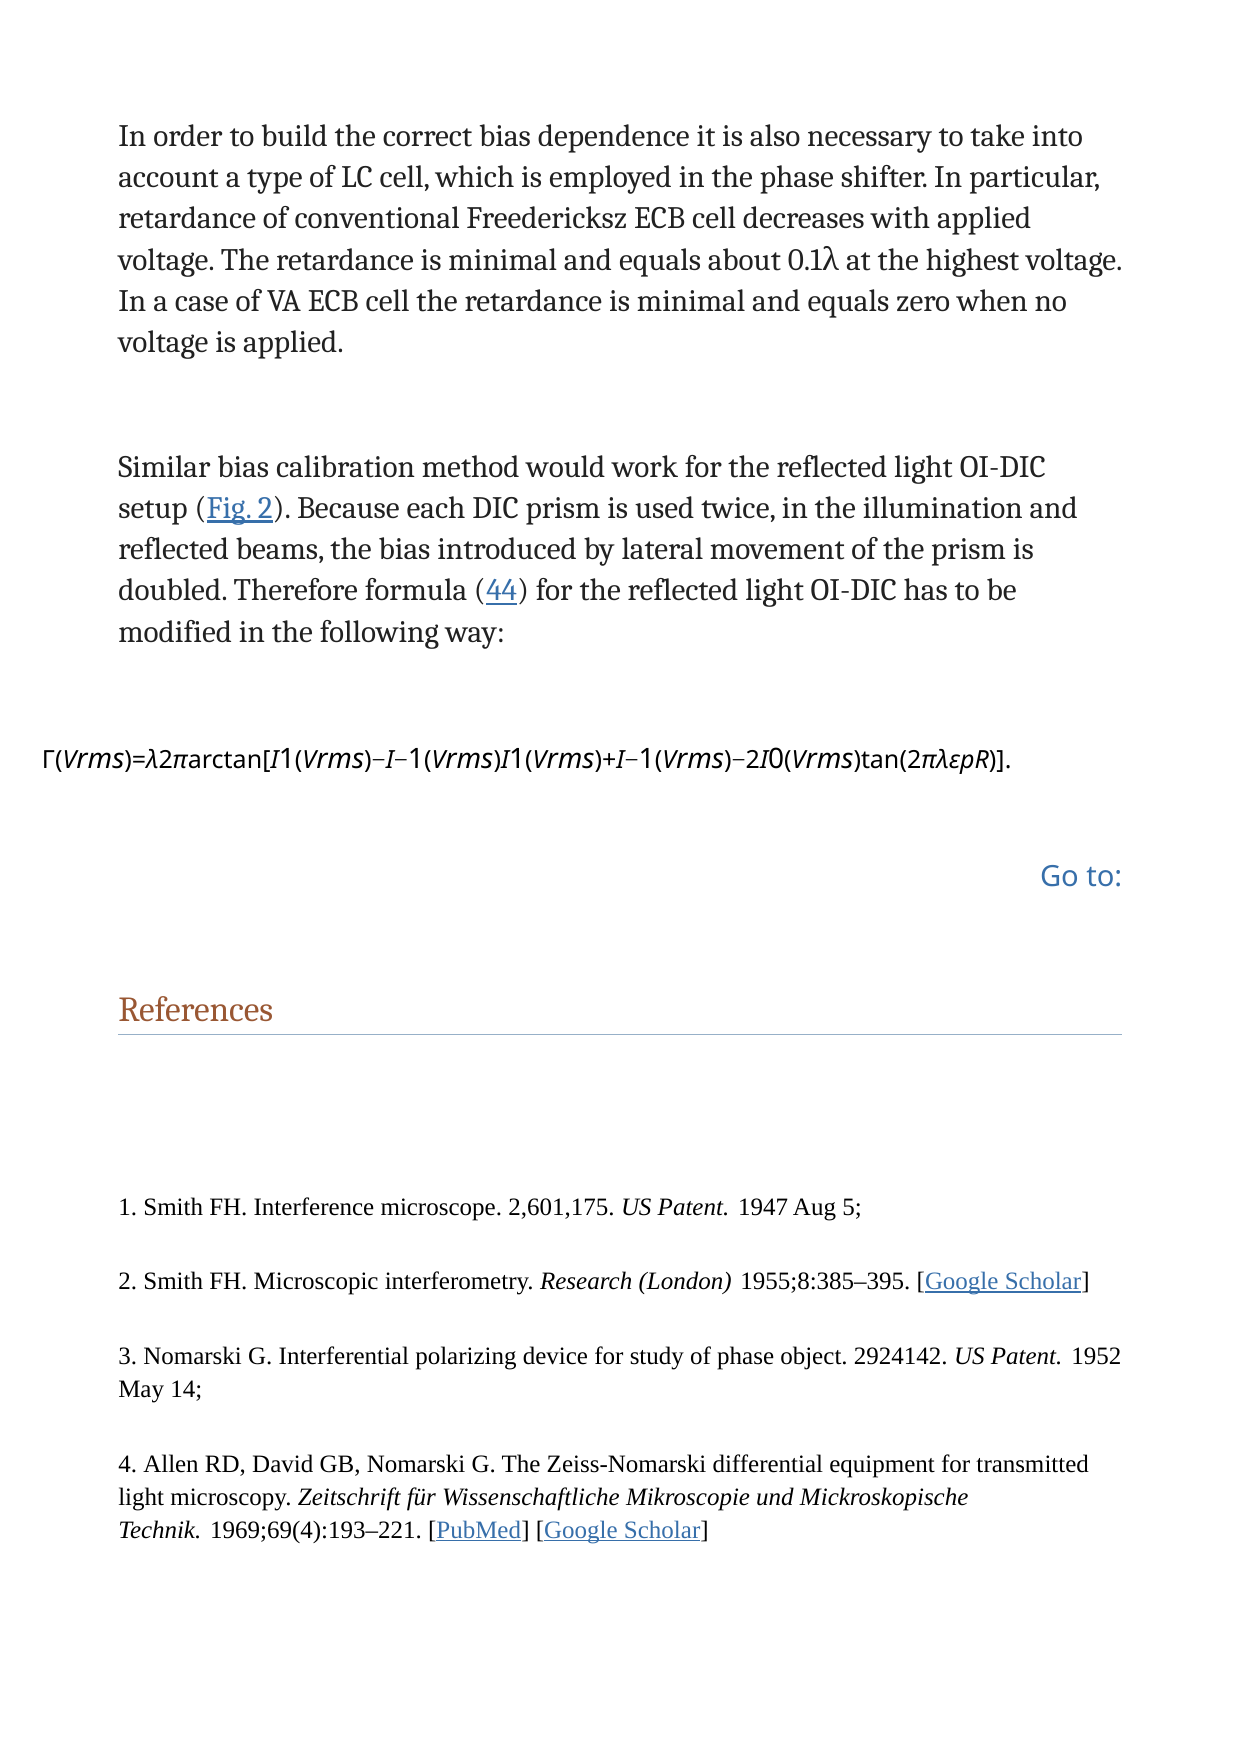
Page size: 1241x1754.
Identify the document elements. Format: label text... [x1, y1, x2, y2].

text 2. Smith FH. Microscopic interferometry. Research (London) 1955;8:385–395. [Google Scholar] [118, 1266, 1122, 1295]
text Similar bias calibration method would work for the reflected light OI-DIC setup (Fig. 2). Because each DIC prism is used twice, in the illumination and reflected beams, the bias introduced by lateral movement of the prism is doubled. Therefore formula (44) for the reflected light OI-DIC has to be modified in the following way: [118, 449, 1122, 650]
subtitle References [118, 984, 1122, 1034]
text 1. Smith FH. Interference microscope. 2,601,175. US Patent. 1947 Aug 5; [118, 1192, 1122, 1221]
text Γ(Vrms)=λ2πarctan[I1(Vrms)−I−1(Vrms)I1(Vrms)+I−1(Vrms)−2I0(Vrms)tan(2πλεpR)]. [42, 738, 1240, 777]
text Go to: [118, 855, 1122, 894]
text In order to build the correct bias dependence it is also necessary to take into account a type of LC cell, which is employed in the phase shifter. In particular, retardance of conventional Freedericksz ECB cell decreases with applied voltage. The retardance is minimal and equals about 0.1λ at the highest voltage. In a case of VA ECB cell the retardance is minimal and equals zero when no voltage is applied. [118, 118, 1122, 360]
text 4. Allen RD, David GB, Nomarski G. The Zeiss-Nomarski differential equipment for transmitted light microscopy. Zeitschrift für Wissenschaftliche Mikroscopie und Mickroskopische Technik. 1969;69(4):193–221. [PubMed] [Google Scholar] [118, 1449, 1122, 1544]
text 3. Nomarski G. Interferential polarizing device for study of phase object. 2924142. US Patent. 1952 May 14; [118, 1341, 1122, 1403]
